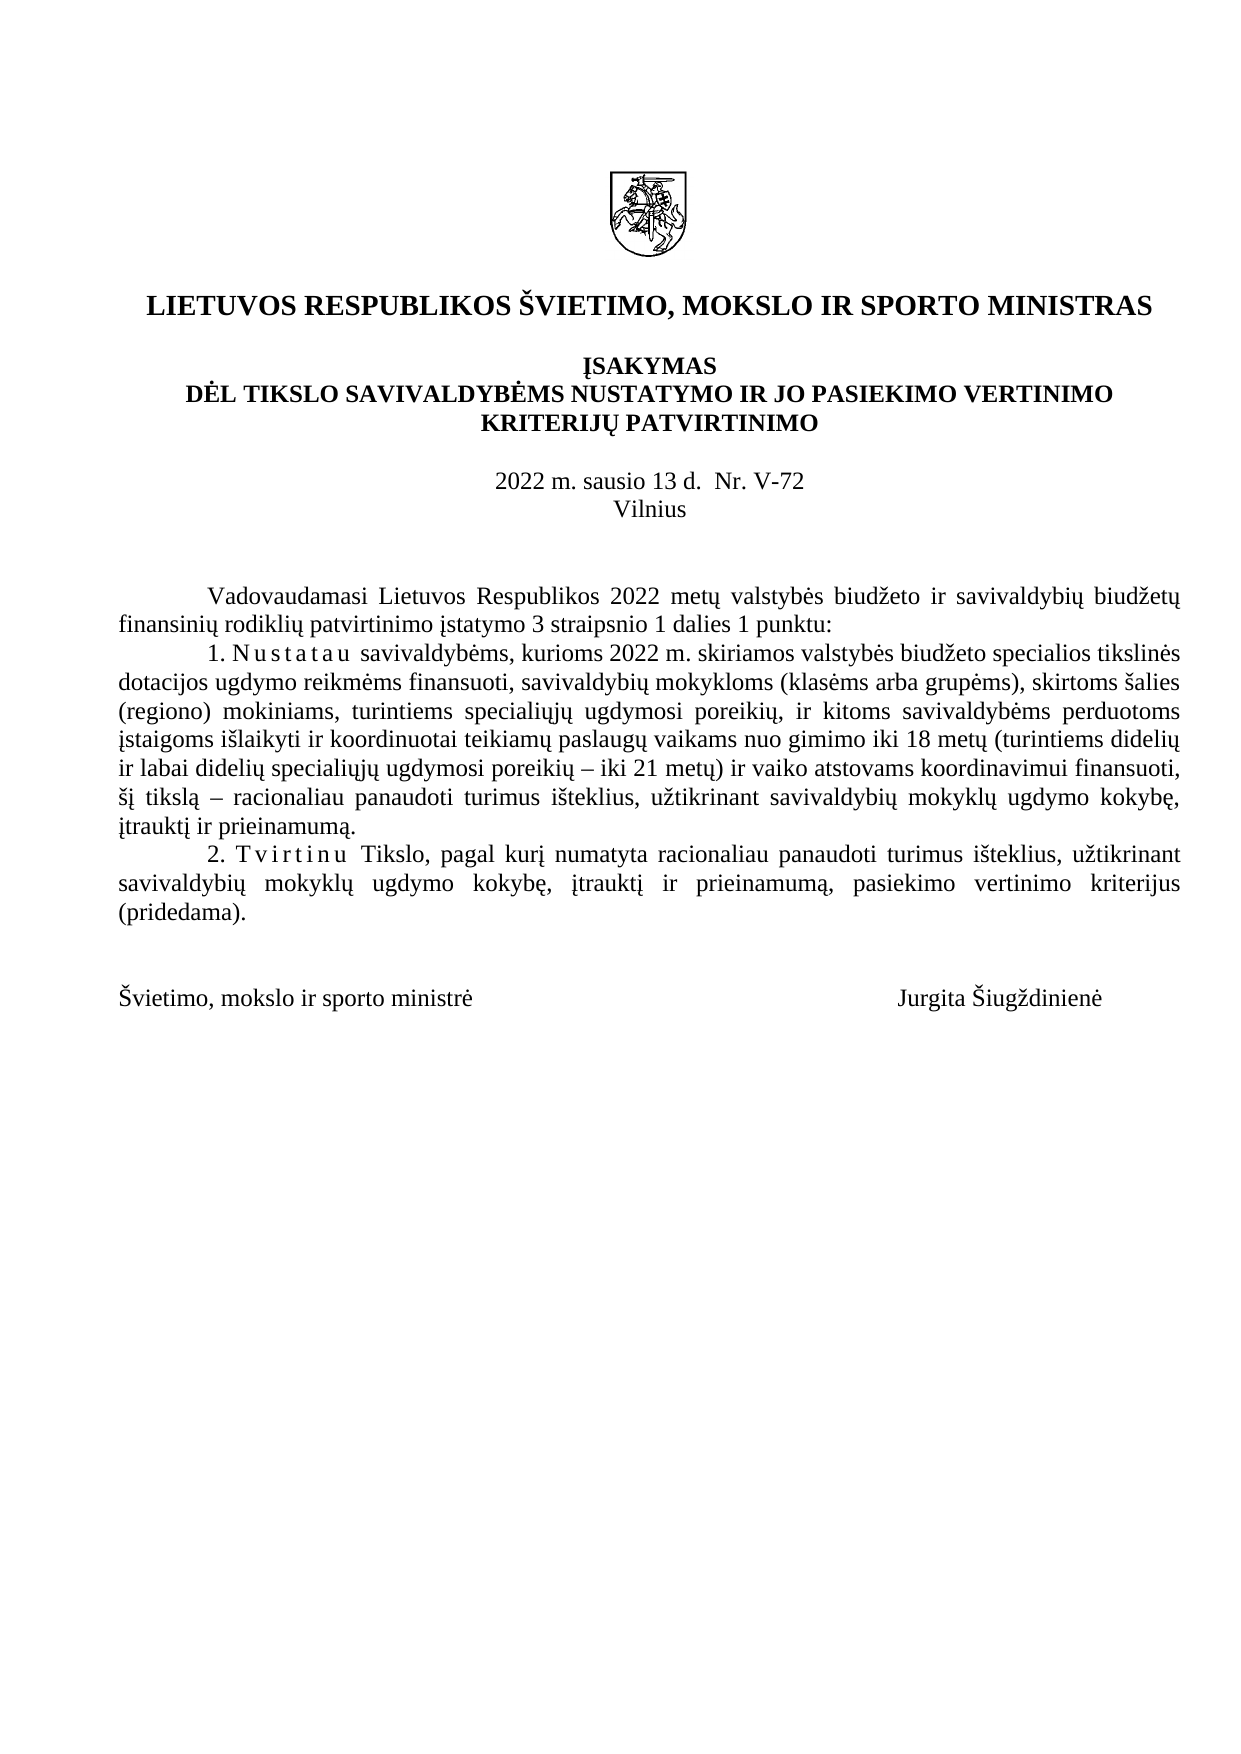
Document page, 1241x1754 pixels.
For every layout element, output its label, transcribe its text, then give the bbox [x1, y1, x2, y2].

text Vilnius [118, 494, 1181, 523]
text Vadovaudamasi Lietuvos Respublikos 2022 metų valstybės biudžeto ir savivaldybių biudžetų finansinių rodiklių patvirtinimo įstatymo 3 straipsnio 1 dalies 1 punktu: [118, 581, 1181, 638]
text ĮSAKYMAS [118, 351, 1181, 379]
text 2. Tvirtinu Tikslo, pagal kurį numatyta racionaliau panaudoti turimus išteklius, užtikrinant savivaldybių mokyklų ugdymo kokybę, įtrauktį ir prieinamumą, pasiekimo vertinimo kriterijus (pridedama). [118, 839, 1181, 926]
text LIETUVOS RESPUBLIKOS ŠVIETIMO, MOKSLO IR SPORTO MINISTRAS [118, 288, 1181, 322]
text Švietimo, mokslo ir sporto ministrė Jurgita Šiugždinienė [118, 983, 1181, 1012]
text DĖL TIKSLO SAVIVALDYBĖMS NUSTATYMO IR JO PASIEKIMO VERTINIMO KRITERIJŲ PATVIRTINIMO [118, 379, 1181, 437]
text 1. Nustatau savivaldybėms, kurioms 2022 m. skiriamos valstybės biudžeto specialios tikslinės dotacijos ugdymo reikmėms finansuoti, savivaldybių mokykloms (klasėms arba grupėms), skirtoms šalies (regiono) mokiniams, turintiems specialiųjų ugdymosi poreikių, ir kitoms savivaldybėms perduotoms įstaigoms išlaikyti ir koordinuotai teikiamų paslaugų vaikams nuo gimimo iki 18 metų (turintiems didelių ir labai didelių specialiųjų ugdymosi poreikių – iki 21 metų) ir vaiko atstovams koordinavimui finansuoti, šį tikslą – racionaliau panaudoti turimus išteklius, užtikrinant savivaldybių mokyklų ugdymo kokybę, įtrauktį ir prieinamumą. [118, 638, 1181, 839]
subtitle 2022 m. sausio 13 d. Nr. V-72 [118, 466, 1181, 494]
